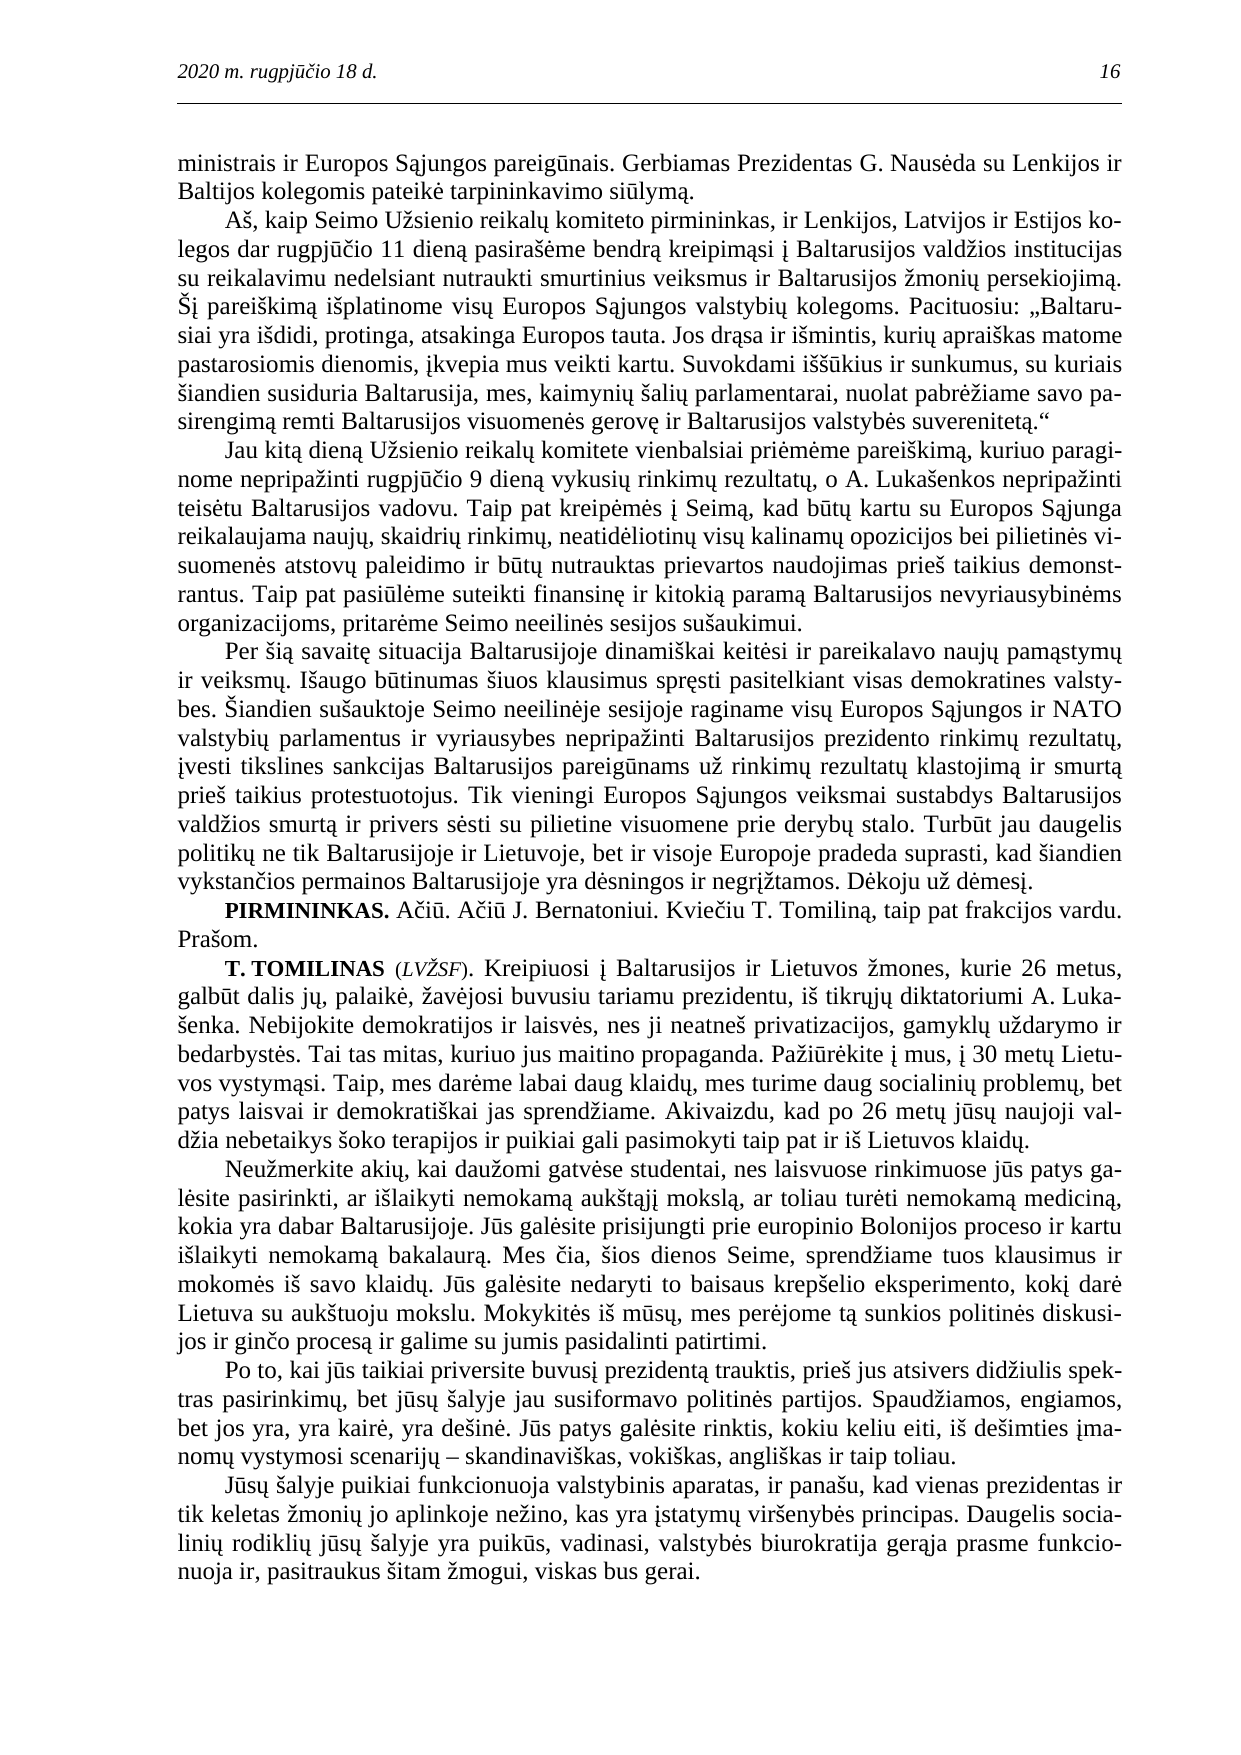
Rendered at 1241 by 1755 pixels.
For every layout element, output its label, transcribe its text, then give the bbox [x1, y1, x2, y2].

text Po to, kai jūs tai­kiai pri­ver­si­te bu­vu­sį pre­zi­den­tą trauk­tis, prieš jus at­si­vers di­džiu­lis spek­tras pa­si­rin­ki­mų, bet jū­sų ša­ly­je jau su­si­for­ma­vo po­li­ti­nės par­ti­jos. Spau­džia­mos, en­gia­mos, bet jos yra, yra kai­rė, yra de­ši­nė. Jūs pa­tys ga­lė­si­te rink­tis, ko­kiu ke­liu ei­ti, iš de­šim­ties įma­no­mų vys­ty­mo­si sce­na­ri­jų – skan­di­na­viš­kas, vo­kiš­kas, an­gliš­kas ir taip to­liau. [177, 1355, 1122, 1470]
text T. TOMILINAS (LVŽSF). Krei­piuo­si į Bal­ta­ru­si­jos ir Lie­tu­vos žmo­nes, ku­rie 26 me­tus, gal­būt da­lis jų, pa­lai­kė, ža­vė­jo­si bu­vu­siu ta­ria­mu pre­zi­den­tu, iš tik­rų­jų dik­ta­to­riu­mi A. Lu­ka­šen­ka. Ne­bi­jo­ki­te de­mo­kra­tijos ir lais­vės, nes ji ne­at­neš pri­va­ti­za­ci­jos, ga­myk­lų už­da­ry­mo ir be­dar­bys­tės. Tai tas mi­tas, ku­riuo jus mai­ti­no pro­pa­gan­da. Pa­žiū­rė­ki­te į mus, į 30 me­tų Lie­tu­vos vys­ty­mą­si. Taip, mes da­rė­me la­bai daug klai­dų, mes tu­ri­me daug so­cia­li­nių pro­ble­mų, bet pa­tys lais­vai ir de­mo­kra­tiškai jas spren­džia­me. Aki­vaiz­du, kad po 26 me­tų jū­sų nau­jo­ji val­džia ne­be­tai­kys šo­ko te­ra­pi­jos ir pui­kiai ga­li pa­si­mo­ky­ti taip pat ir iš Lie­tu­vos klai­dų. [177, 953, 1122, 1154]
text Aš, kaip Sei­mo Už­sie­nio rei­ka­lų ko­mi­te­to pir­mi­nin­kas, ir Len­ki­jos, Lat­vi­jos ir Es­ti­jos ko­le­gos dar rug­pjū­čio 11 die­ną pa­si­ra­šė­me ben­drą krei­pi­mą­si į Bal­ta­ru­si­jos val­džios ins­ti­tu­ci­jas su rei­ka­la­vi­mu ne­del­siant nu­trauk­ti smur­ti­nius veiks­mus ir Bal­ta­ru­si­jos žmo­nių per­se­kio­ji­mą. Šį pa­reiš­ki­mą iš­pla­ti­no­me vi­sų Eu­ro­pos Są­jun­gos vals­ty­bių ko­le­goms. Pa­ci­tuo­siu: „Bal­ta­ru­siai yra iš­di­di, pro­tin­ga, at­sa­kin­ga Eu­ro­pos tau­ta. Jos drą­sa ir iš­min­tis, ku­rių ap­raiš­kas ma­to­me pas­ta­ro­sio­mis die­no­mis, įkve­pia mus veik­ti kar­tu. Su­vok­da­mi iš­šū­kius ir sun­ku­mus, su ku­riais šian­dien su­si­du­ria Bal­ta­ru­si­ja, mes, kai­my­nių ša­lių par­la­men­ta­rai, nuo­lat pa­brė­žia­me sa­vo pa­si­ren­gi­mą rem­ti Bal­ta­ru­si­jos vi­suo­me­nės ge­ro­vę ir Bal­ta­ru­si­jos vals­ty­bės su­ve­re­ni­te­tą.“ [177, 205, 1122, 435]
text mi­nist­rais ir Eu­ro­pos Są­jun­gos pa­rei­gū­nais. Ger­bia­mas Pre­zi­den­tas G. Nau­sė­da su Len­ki­jos ir Bal­ti­jos ko­le­go­mis pa­tei­kė tar­pi­nin­ka­vi­mo siū­ly­mą. [177, 148, 1122, 205]
text Jau ki­tą die­ną Už­sie­nio rei­ka­lų ko­mi­te­te vien­bal­siai pri­ėmė­me pa­reiš­ki­mą, ku­riuo pa­ra­gi­no­me ne­pri­pa­žin­ti rug­pjū­čio 9 die­ną vy­ku­sių rin­ki­mų re­zul­ta­tų, o A. Lu­ka­šen­kos ne­pri­pa­žin­ti tei­sė­tu Bal­ta­ru­si­jos va­do­vu. Taip pat krei­pė­mės į Sei­mą, kad bū­tų kar­tu su Eu­ro­pos Są­jun­ga rei­ka­lau­ja­ma nau­jų, skaid­rių rin­ki­mų, ne­ati­dė­lio­ti­nų vi­sų ka­li­na­mų opo­zi­ci­jos bei pi­lie­ti­nės vi­suo­me­nės at­sto­vų pa­lei­di­mo ir bū­tų nu­trauk­tas prie­var­tos nau­do­ji­mas prieš tai­kius de­monst­ran­tus. Taip pat pa­siū­lė­me su­teik­ti fi­nan­si­nę ir ki­to­kią pa­ra­mą Bal­ta­ru­si­jos ne­vy­riau­sy­bi­nėms or­ga­ni­za­ci­joms, pri­ta­rė­me Sei­mo ne­ei­li­nės se­si­jos su­šau­ki­mui. [177, 435, 1122, 636]
text Ne­už­mer­ki­te akių, kai dau­žo­mi gat­vė­se stu­den­tai, nes lais­vuo­se rin­ki­muo­se jūs pa­tys ga­lė­si­te pa­si­rink­ti, ar iš­lai­ky­ti ne­mo­ka­mą aukš­tą­jį moks­lą, ar to­liau tu­rė­ti ne­mo­ka­mą me­di­ci­ną, ko­kia yra da­bar Bal­ta­ru­si­jo­je. Jūs ga­lė­si­te pri­si­jung­ti prie eu­ro­pi­nio Bo­lo­ni­jos pro­ce­so ir kar­tu iš­lai­ky­ti ne­mo­ka­mą ba­ka­lau­rą. Mes čia, šios die­nos Sei­me, spren­džia­me tuos klau­si­mus ir mo­ko­mės iš sa­vo klai­dų. Jūs ga­lė­si­te ne­da­ry­ti to bai­saus krep­še­lio eks­pe­ri­men­to, ko­kį da­rė Lie­tu­va su aukš­tuo­ju moks­lu. Mo­ky­ki­tės iš mū­sų, mes per­ėjo­me tą sun­kios po­li­ti­nės dis­ku­si­jos ir gin­čo pro­ce­są ir ga­li­me su ju­mis pa­si­da­lin­ti pa­tir­ti­mi. [177, 1154, 1122, 1355]
text Per šią sa­vai­tę si­tu­a­ci­ja Bal­ta­ru­si­jo­je di­na­miš­kai kei­tė­si ir pa­rei­ka­la­vo nau­jų pa­mąs­ty­mų ir veiks­mų. Iš­au­go bū­ti­nu­mas šiuos klau­si­mus spręs­ti pa­si­tel­kiant vi­sas de­mo­kra­tines vals­ty­bes. Šian­dien su­šauk­to­je Sei­mo ne­ei­li­nė­je se­si­jo­je ra­gi­na­me vi­sų Eu­ro­pos Są­jun­gos ir NATO vals­ty­bių par­la­men­tus ir vy­riau­sy­bes ne­pri­pa­žin­ti Bal­ta­ru­si­jos pre­zi­den­to rin­ki­mų re­zul­ta­tų, įves­ti tiks­li­nes sank­ci­jas Bal­ta­ru­si­jos pa­rei­gū­nams už rin­ki­mų re­zul­ta­tų klas­to­ji­mą ir smur­tą prieš tai­kius pro­tes­tuo­to­jus. Tik vie­nin­gi Eu­ro­pos Są­jun­gos veiks­mai su­stab­dys Bal­ta­ru­si­jos val­džios smur­tą ir pri­vers sės­ti su pi­lie­ti­ne vi­suo­me­ne prie de­ry­bų sta­lo. Tur­būt jau dau­ge­lis po­li­ti­kų ne tik Bal­ta­ru­si­jo­je ir Lie­tu­vo­je, bet ir vi­so­je Eu­ro­po­je pra­de­da su­pras­ti, kad šian­dien vyks­tan­čios per­mai­nos Bal­ta­ru­si­jo­je yra dės­nin­gos ir ne­grįž­ta­mos. Dė­ko­ju už dė­me­sį. [177, 636, 1122, 895]
text PIRMININKAS. Ačiū. Ačiū J. Ber­na­to­niui. Kvie­čiu T. To­mi­li­ną, taip pat frak­ci­jos var­du. Pra­šom. [177, 895, 1122, 953]
text Jū­sų ša­ly­je pui­kiai funk­cio­nuo­ja vals­ty­bi­nis apa­ra­tas, ir pa­na­šu, kad vie­nas pre­zi­den­tas ir tik ke­le­tas žmo­nių jo ap­lin­ko­je ne­ži­no, kas yra įsta­ty­mų vir­še­ny­bės prin­ci­pas. Dau­ge­lis so­cia­li­nių ro­dik­lių jū­sų ša­ly­je yra pui­kūs, va­di­na­si, vals­ty­bės biu­ro­kratija ge­rą­ja pras­me funk­cio­nuo­ja ir, pa­si­trau­kus ši­tam žmo­gui, vis­kas bus ge­rai. [177, 1470, 1122, 1585]
